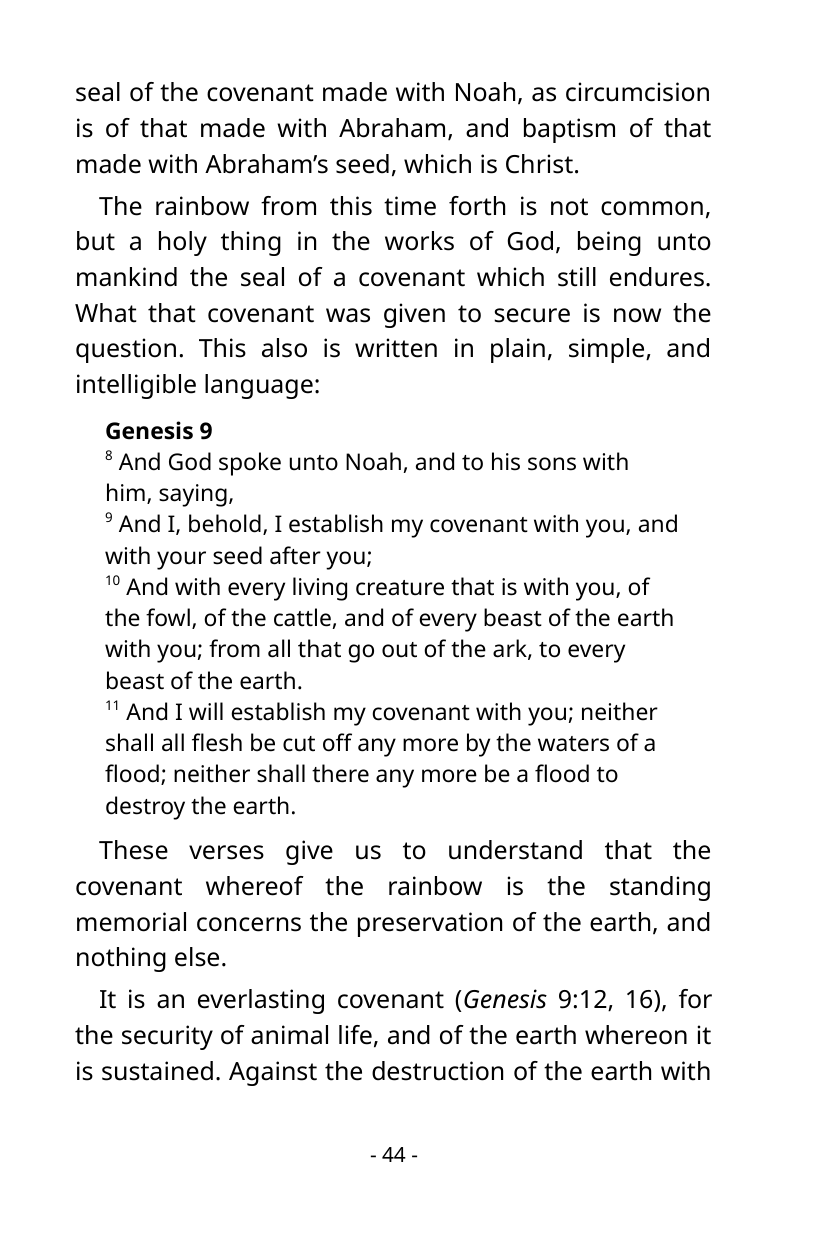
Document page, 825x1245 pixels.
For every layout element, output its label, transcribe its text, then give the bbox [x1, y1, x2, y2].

text seal of the covenant made with Noah, as circumcision is of that made with Abraham, and baptism of that made with Abraham’s seed, which is Christ. [75, 75, 712, 181]
text 10 And with every living creature that is with you, of the fowl, of the cattle, and of every beast of the earth with you; from all that go out of the ark, to every beast of the earth. [105, 571, 682, 696]
text 9 And I, behold, I establish my covenant with you, and with your seed after you; [105, 508, 682, 571]
text The rainbow from this time forth is not common, but a holy thing in the works of God, being unto mankind the seal of a covenant which still endures. What that covenant was given to secure is now the question. This also is written in plain, simple, and intelligible language: [75, 188, 712, 401]
text 11 And I will establish my covenant with you; neither shall all flesh be cut off any more by the waters of a flood; neither shall there any more be a flood to destroy the earth. [105, 696, 682, 821]
text 8 And God spoke unto Noah, and to his sons with him, saying, [105, 446, 682, 508]
text Genesis 9 [105, 414, 712, 446]
text It is an everlasting covenant (Genesis 9:12, 16), for the security of animal life, and of the earth whereon it is sustained. Against the destruction of the earth with [75, 982, 712, 1087]
text These verses give us to understand that the covenant whereof the rainbow is the standing memorial concerns the preservation of the earth, and nothing else. [75, 833, 712, 974]
